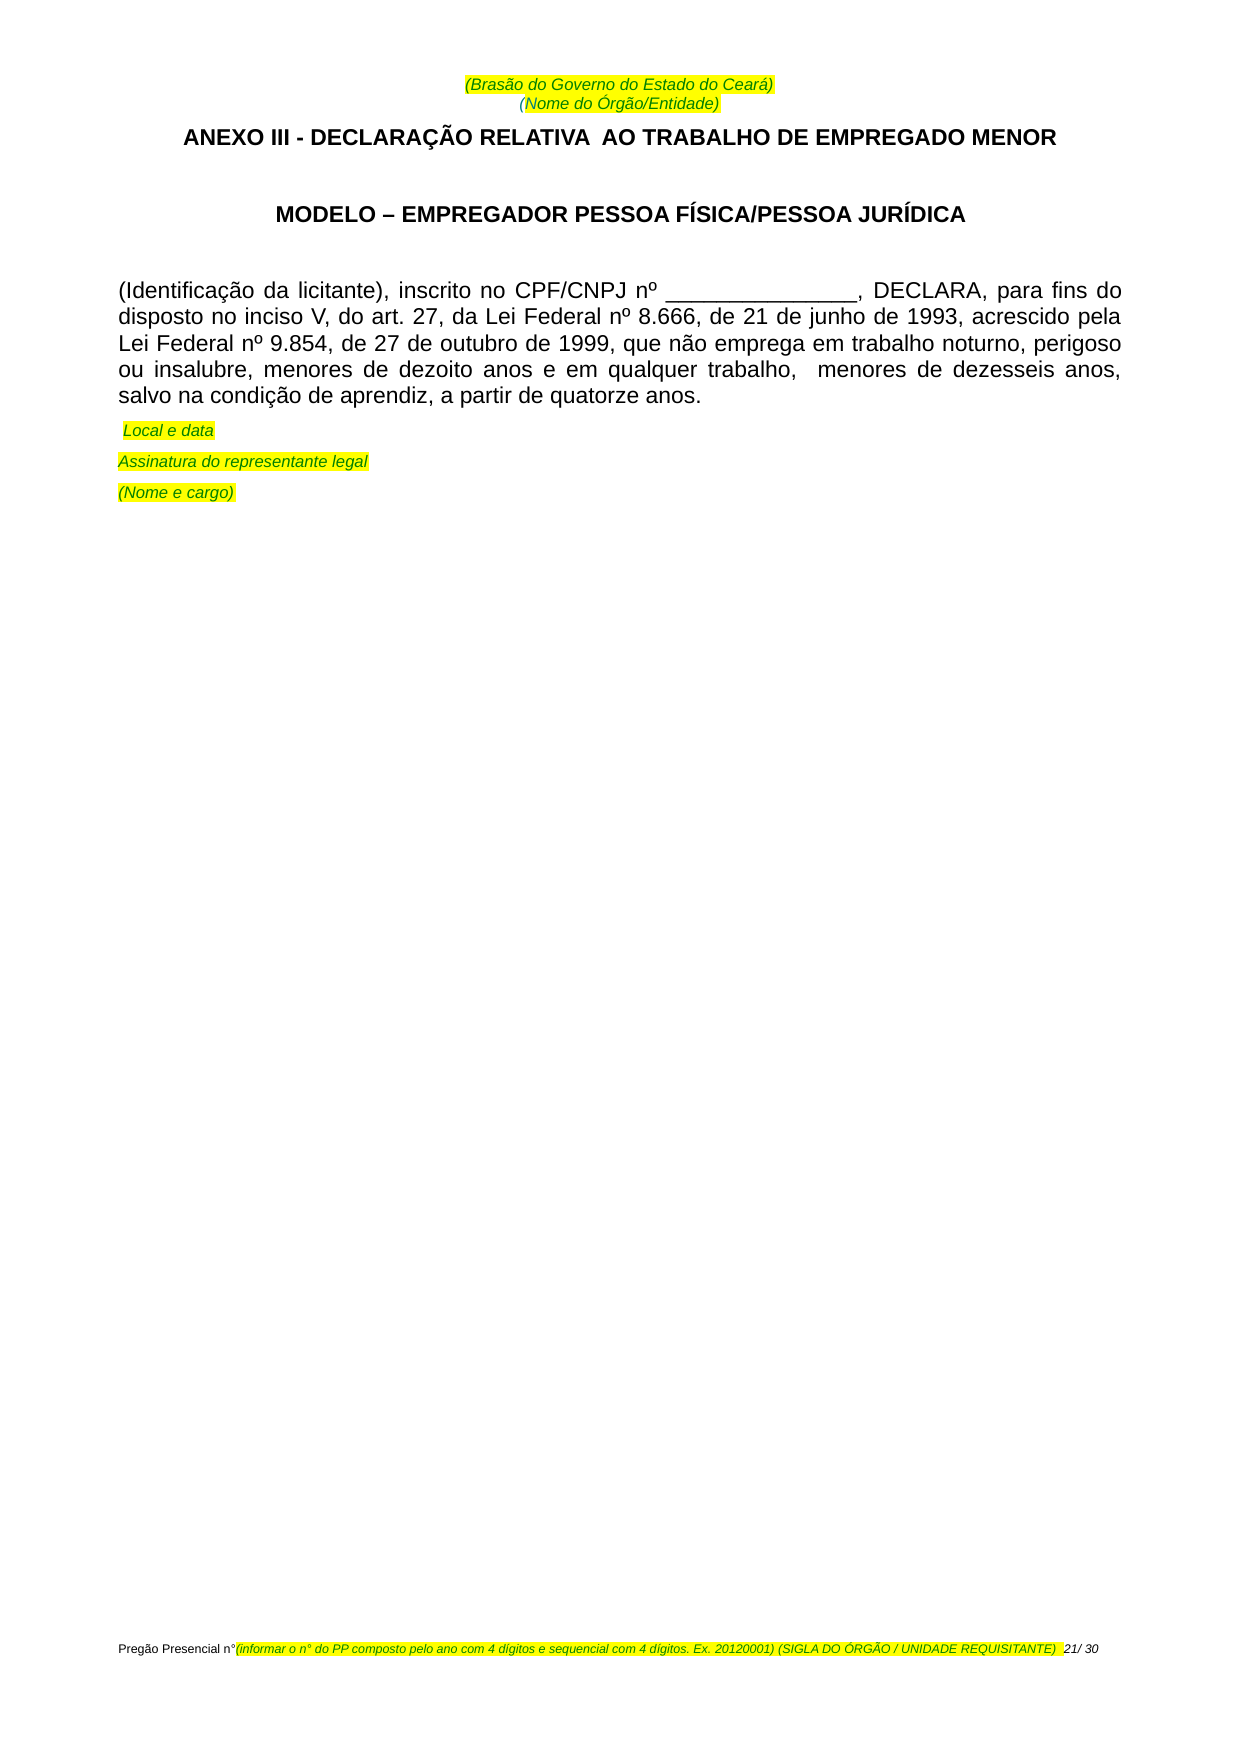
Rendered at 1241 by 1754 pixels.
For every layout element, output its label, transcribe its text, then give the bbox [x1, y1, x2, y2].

text Local e data [118, 421, 1122, 440]
text (Nome e cargo) [118, 483, 1122, 502]
text (Identificação da licitante), inscrito no CPF/CNPJ nº _______________, DECLARA, para fins do disposto no inciso V, do art. 27, da Lei Federal nº 8.666, de 21 de junho de 1993, acrescido pela Lei Federal nº 9.854, de 27 de outubro de 1999, que não emprega em trabalho noturno, perigoso ou insalubre, menores de dezoito anos e em qualquer trabalho, menores de dezesseis anos, salvo na condição de aprendiz, a partir de quatorze anos. [118, 277, 1122, 409]
text ANEXO III - DECLARAÇÃO RELATIVA AO TRABALHO DE EMPREGADO MENOR [118, 124, 1122, 150]
text Assinatura do representante legal [118, 452, 1122, 471]
text MODELO – EMPREGADOR PESSOA FÍSICA/PESSOA JURÍDICA [119, 201, 1122, 227]
